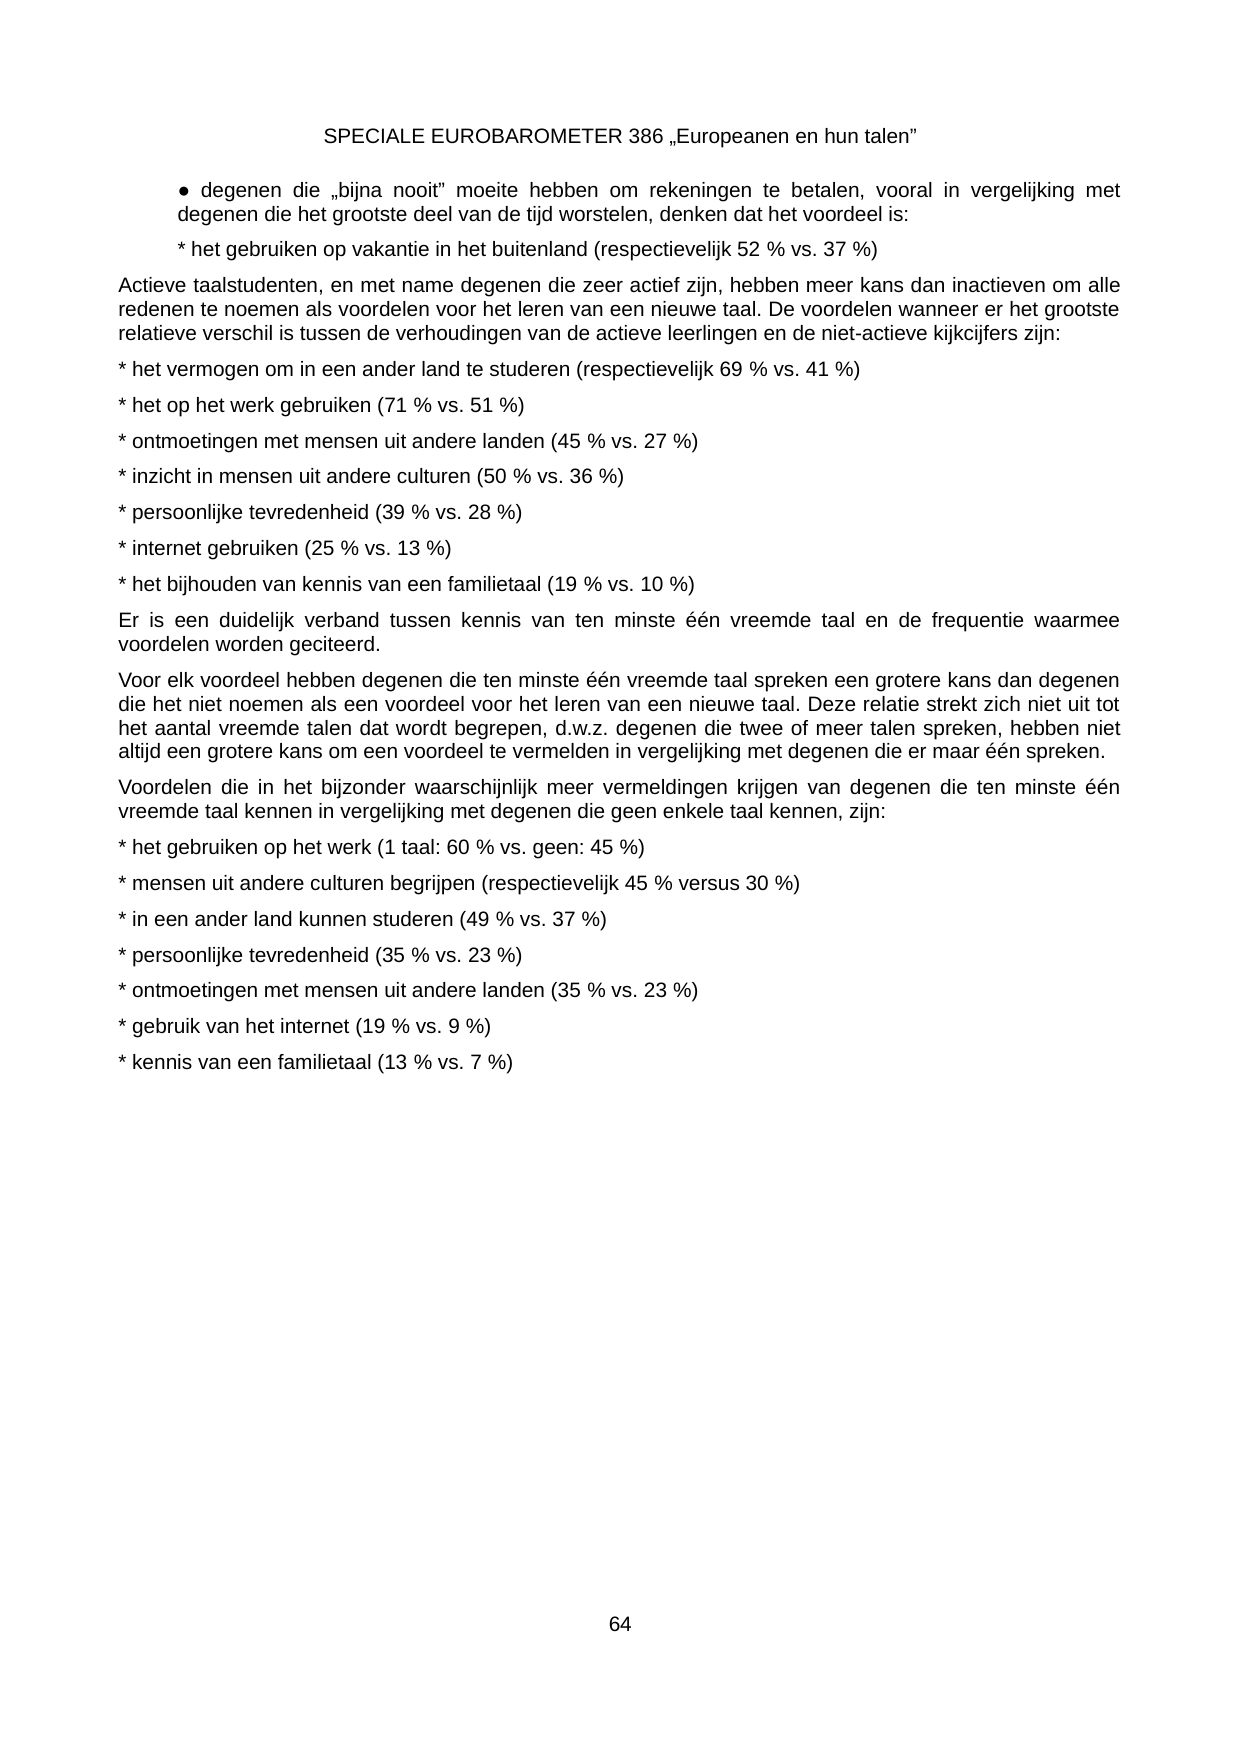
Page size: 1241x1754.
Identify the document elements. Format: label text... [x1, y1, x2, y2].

text * internet gebruiken (25 % vs. 13 %) [118, 536, 1122, 560]
text * ontmoetingen met mensen uit andere landen (35 % vs. 23 %) [118, 978, 1122, 1002]
text Voor elk voordeel hebben degenen die ten minste één vreemde taal spreken een grotere kans dan degenen die het niet noemen als een voordeel voor het leren van een nieuwe taal. Deze relatie strekt zich niet uit tot het aantal vreemde talen dat wordt begrepen, d.w.z. degenen die twee of meer talen spreken, hebben niet altijd een grotere kans om een voordeel te vermelden in vergelijking met degenen die er maar één spreken. [118, 667, 1122, 763]
text ● degenen die „bijna nooit” moeite hebben om rekeningen te betalen, vooral in vergelijking met degenen die het grootste deel van de tijd worstelen, denken dat het voordeel is: [177, 177, 1122, 225]
text * gebruik van het internet (19 % vs. 9 %) [118, 1014, 1122, 1038]
text * persoonlijke tevredenheid (39 % vs. 28 %) [118, 500, 1122, 524]
text * kennis van een familietaal (13 % vs. 7 %) [118, 1050, 1122, 1074]
text Actieve taalstudenten, en met name degenen die zeer actief zijn, hebben meer kans dan inactieven om alle redenen te noemen als voordelen voor het leren van een nieuwe taal. De voordelen wanneer er het grootste relatieve verschil is tussen de verhoudingen van de actieve leerlingen en de niet-actieve kijkcijfers zijn: [118, 273, 1122, 345]
text * het gebruiken op het werk (1 taal: 60 % vs. geen: 45 %) [118, 835, 1122, 859]
text Voordelen die in het bijzonder waarschijnlijk meer vermeldingen krijgen van degenen die ten minste één vreemde taal kennen in vergelijking met degenen die geen enkele taal kennen, zijn: [118, 775, 1122, 823]
text * inzicht in mensen uit andere culturen (50 % vs. 36 %) [118, 464, 1122, 488]
text * persoonlijke tevredenheid (35 % vs. 23 %) [118, 942, 1122, 966]
text Er is een duidelijk verband tussen kennis van ten minste één vreemde taal en de frequentie waarmee voordelen worden geciteerd. [118, 608, 1122, 656]
text * het op het werk gebruiken (71 % vs. 51 %) [118, 393, 1122, 417]
text * het gebruiken op vakantie in het buitenland (respectievelijk 52 % vs. 37 %) [177, 237, 1122, 261]
text * in een ander land kunnen studeren (49 % vs. 37 %) [118, 907, 1122, 931]
text * mensen uit andere culturen begrijpen (respectievelijk 45 % versus 30 %) [118, 871, 1122, 895]
text * het vermogen om in een ander land te studeren (respectievelijk 69 % vs. 41 %) [118, 357, 1122, 381]
text * het bijhouden van kennis van een familietaal (19 % vs. 10 %) [118, 572, 1122, 596]
text * ontmoetingen met mensen uit andere landen (45 % vs. 27 %) [118, 428, 1122, 452]
